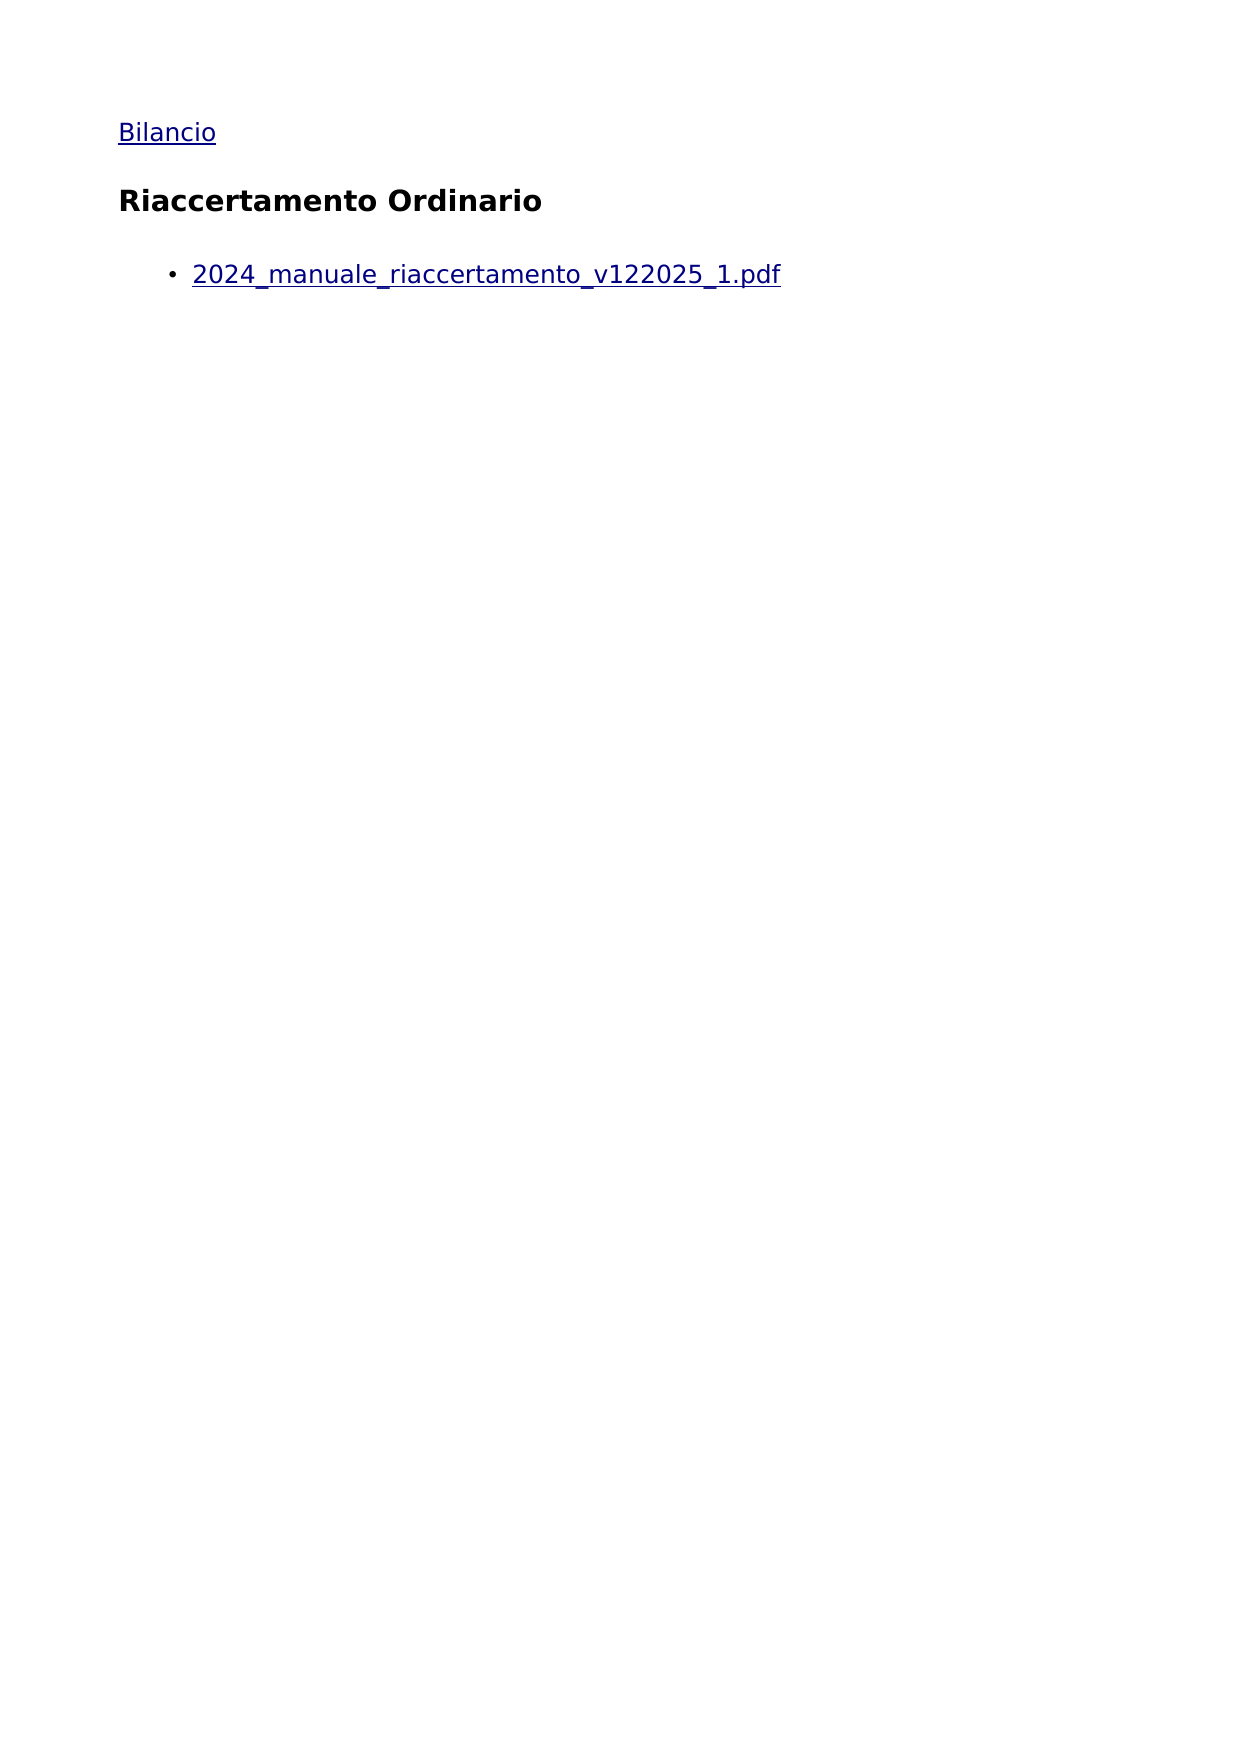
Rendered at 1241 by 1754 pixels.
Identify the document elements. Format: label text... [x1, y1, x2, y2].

subtitle Riaccertamento Ordinario [118, 185, 1122, 219]
list 2024_manuale_riaccertamento_v122025_1.pdf [177, 261, 1122, 290]
text Bilancio [118, 118, 1122, 147]
